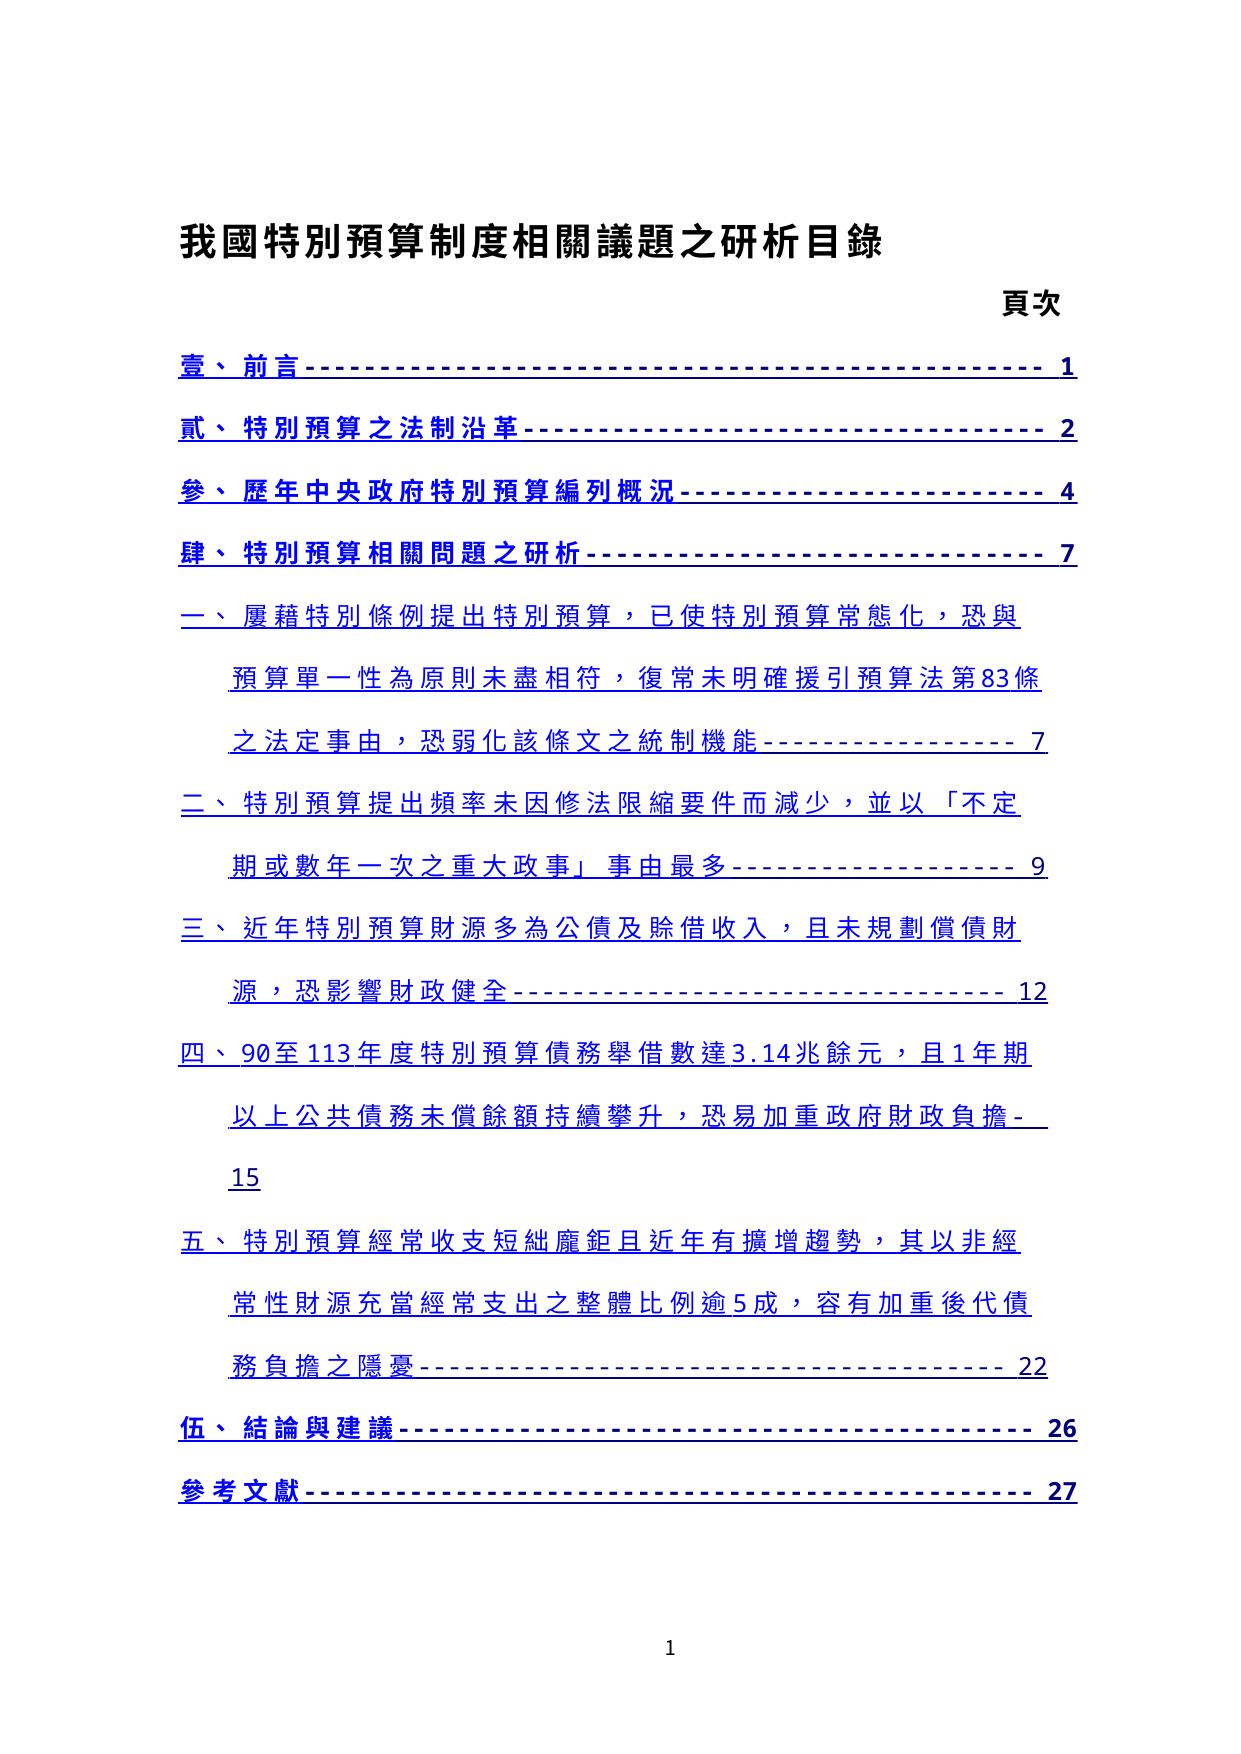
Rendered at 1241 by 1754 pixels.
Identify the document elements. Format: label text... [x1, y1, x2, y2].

text [177, 503, 1078, 510]
text 五、特別預算經常收支短絀龐鉅且近年有擴增趨勢，其以非經常性財源充當經常支出之整體比例逾5成，容有加重後代債務負擔之隱憂 22 [177, 1198, 1048, 1385]
text 我國特別預算制度相關議題之研析目錄 [172, 198, 1059, 260]
text [177, 441, 1078, 448]
text 肆、特別預算相關問題之研析 7 [177, 510, 1078, 565]
text 伍、結論與建議 26 [177, 1385, 1078, 1440]
text [177, 378, 1078, 385]
text 二、特別預算提出頻率未因修法限縮要件而減少，並以「不定期或數年一次之重大政事」事由最多 9 [177, 760, 1048, 885]
text 參、歷年中央政府特別預算編列概況 4 [177, 448, 1078, 502]
text [177, 566, 1078, 573]
text 四、90至113年度特別預算債務舉借數達3.14兆餘元，且1年期以上公共債務未償餘額持續攀升，恐易加重政府財政負擔 15 [177, 1010, 1048, 1198]
text [177, 1441, 1078, 1448]
text 頁次 [177, 260, 1063, 323]
text 參考文獻 27 [177, 1448, 1078, 1502]
text 一、屢藉特別條例提出特別預算，已使特別預算常態化，恐與預算單一性為原則未盡相符，復常未明確援引預算法第83條之法定事由，恐弱化該條文之統制機能 7 [177, 573, 1048, 760]
text 三、近年特別預算財源多為公債及賒借收入，且未規劃償債財源，恐影響財政健全 12 [177, 885, 1048, 1010]
text 壹、前言 1 [177, 323, 1078, 377]
text [177, 1503, 1078, 1510]
text 貳、特別預算之法制沿革 2 [177, 385, 1078, 440]
